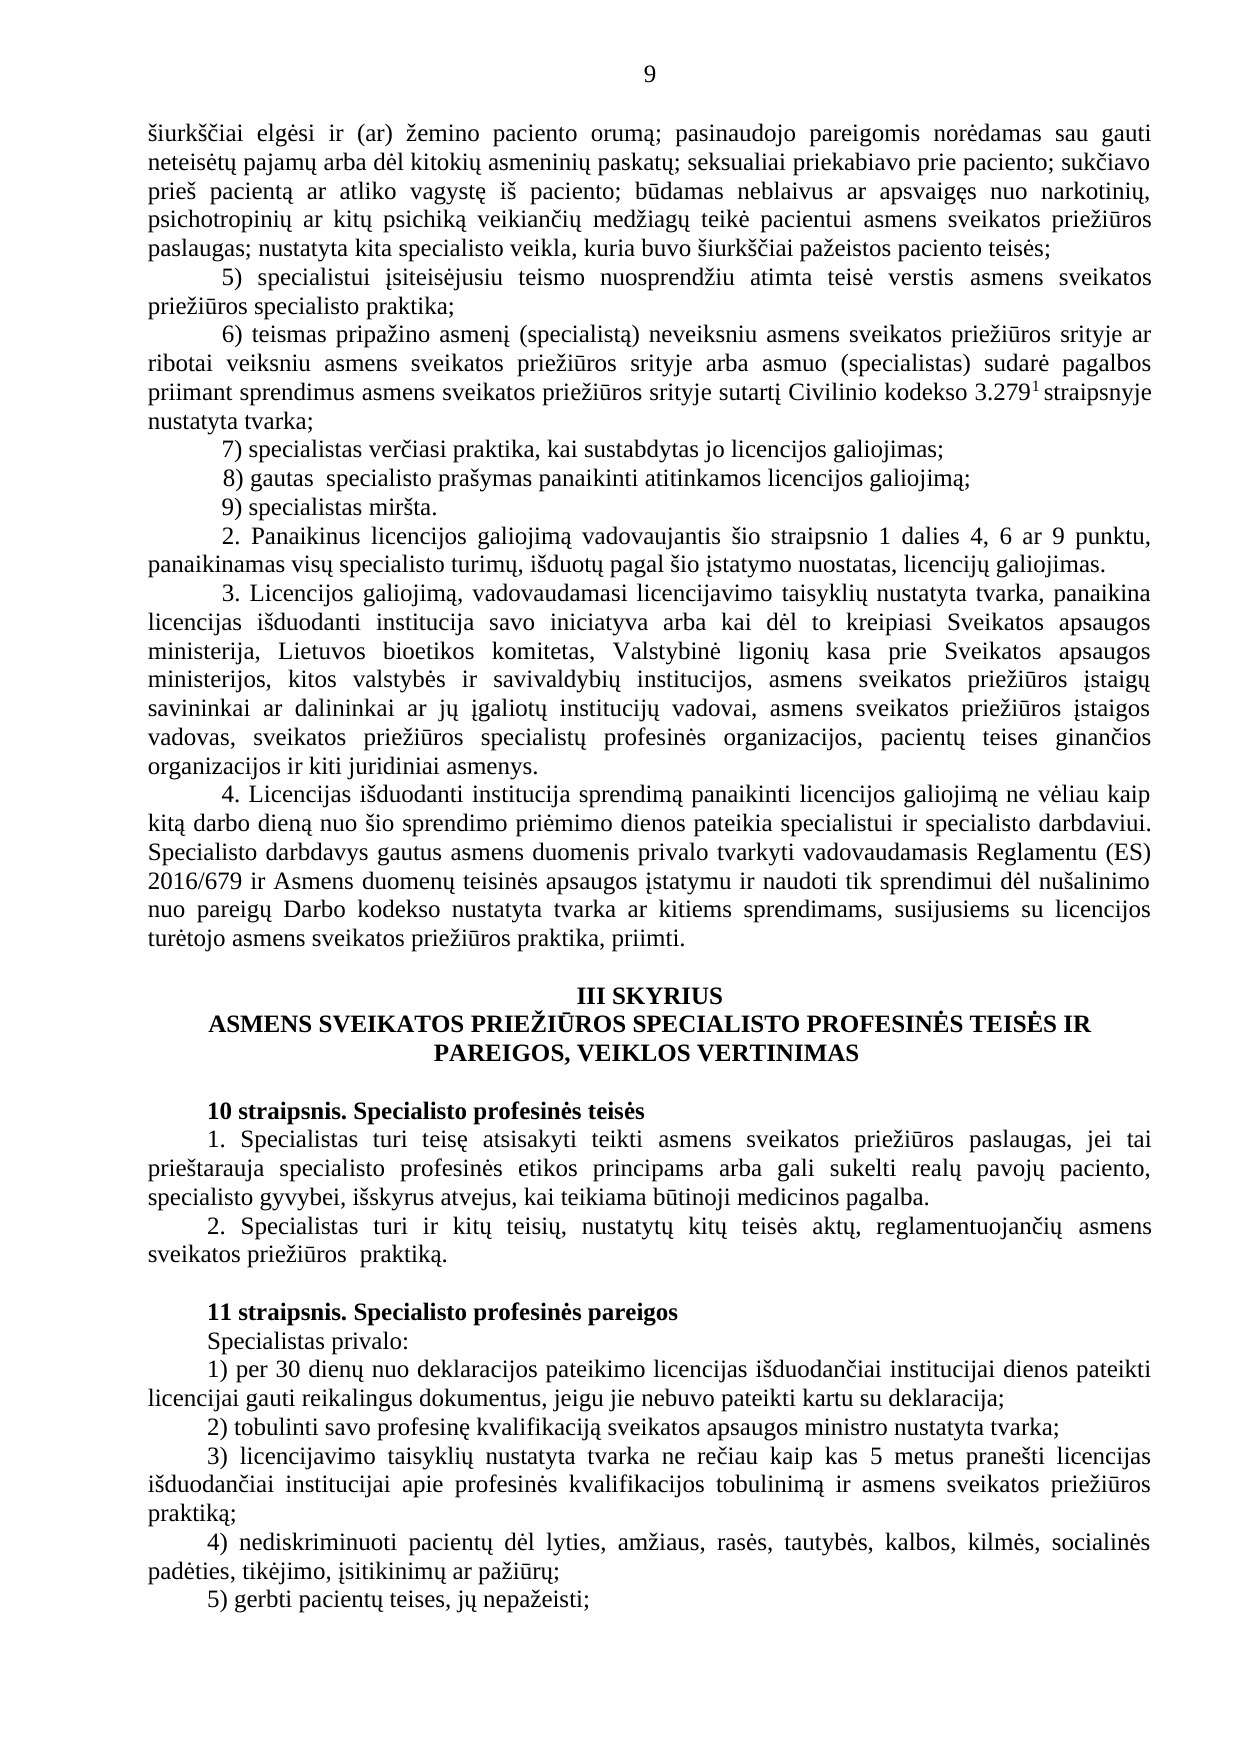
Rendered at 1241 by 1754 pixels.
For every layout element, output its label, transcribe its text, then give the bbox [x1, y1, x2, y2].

text 7) specialistas verčiasi praktika, kai sustabdytas jo licencijos galiojimas; [148, 434, 1152, 463]
text 2. Specialistas turi ir kitų teisių, nustatytų kitų teisės aktų, reglamentuojančių asmens sveikatos priežiūros praktiką. [148, 1211, 1152, 1268]
text 11 straipsnis. Specialisto profesinės pareigos [148, 1297, 1152, 1326]
text 5) gerbti pacientų teises, jų nepažeisti; [148, 1584, 1152, 1613]
text 3. Licencijos galiojimą, vadovaudamasi licencijavimo taisyklių nustatyta tvarka, panaikina licencijas išduodanti institucija savo iniciatyva arba kai dėl to kreipiasi Sveikatos apsaugos ministerija, Lietuvos bioetikos komitetas, Valstybinė ligonių kasa prie Sveikatos apsaugos ministerijos, kitos valstybės ir savivaldybių institucijos, asmens sveikatos priežiūros įstaigų savininkai ar dalininkai ar jų įgaliotų institucijų vadovai, asmens sveikatos priežiūros įstaigos vadovas, sveikatos priežiūros specialistų profesinės organizacijos, pacientų teises ginančios organizacijos ir kiti juridiniai asmenys. [148, 578, 1152, 779]
text III SKYRIUS [148, 981, 1152, 1009]
text 1. Specialistas turi teisę atsisakyti teikti asmens sveikatos priežiūros paslaugas, jei tai prieštarauja specialisto profesinės etikos principams arba gali sukelti realų pavojų paciento, specialisto gyvybei, išskyrus atvejus, kai teikiama būtinoji medicinos pagalba. [148, 1124, 1152, 1211]
text Specialistas privalo: [148, 1326, 1152, 1354]
text 3) licencijavimo taisyklių nustatyta tvarka ne rečiau kaip kas 5 metus pranešti licencijas išduodančiai institucijai apie profesinės kvalifikacijos tobulinimą ir asmens sveikatos priežiūros praktiką; [148, 1441, 1152, 1527]
text 4) nediskriminuoti pacientų dėl lyties, amžiaus, rasės, tautybės, kalbos, kilmės, socialinės padėties, tikėjimo, įsitikinimų ar pažiūrų; [148, 1527, 1152, 1584]
text 8) gautas specialisto prašymas panaikinti atitinkamos licencijos galiojimą; [148, 463, 1152, 492]
text 2) tobulinti savo profesinę kvalifikaciją sveikatos apsaugos ministro nustatyta tvarka; [148, 1412, 1152, 1441]
text 2. Panaikinus licencijos galiojimą vadovaujantis šio straipsnio 1 dalies 4, 6 ar 9 punktu, panaikinamas visų specialisto turimų, išduotų pagal šio įstatymo nuostatas, licencijų galiojimas. [148, 521, 1152, 578]
text 6) teismas pripažino asmenį (specialistą) neveiksniu asmens sveikatos priežiūros srityje ar ribotai veiksniu asmens sveikatos priežiūros srityje arba asmuo (specialistas) sudarė pagalbos priimant sprendimus asmens sveikatos priežiūros srityje sutartį Civilinio kodekso 3.2791 straipsnyje nustatyta tvarka; [148, 319, 1152, 434]
text 4. Licencijas išduodanti institucija sprendimą panaikinti licencijos galiojimą ne vėliau kaip kitą darbo dieną nuo šio sprendimo priėmimo dienos pateikia specialistui ir specialisto darbdaviui. Specialisto darbdavys gautus asmens duomenis privalo tvarkyti vadovaudamasis Reglamentu (ES) 2016/679 ir Asmens duomenų teisinės apsaugos įstatymu ir naudoti tik sprendimui dėl nušalinimo nuo pareigų Darbo kodekso nustatyta tvarka ar kitiems sprendimams, susijusiems su licencijos turėtojo asmens sveikatos priežiūros praktika, priimti. [148, 779, 1152, 952]
text ASMENS SVEIKATOS PRIEŽIŪROS SPECIALISTO PROFESINĖS TEISĖS IR PAREIGOS, VEIKLOS VERTINIMAS [148, 1009, 1152, 1067]
text šiurkščiai elgėsi ir (ar) žemino paciento orumą; pasinaudojo pareigomis norėdamas sau gauti neteisėtų pajamų arba dėl kitokių asmeninių paskatų; seksualiai priekabiavo prie paciento; sukčiavo prieš pacientą ar atliko vagystę iš paciento; būdamas neblaivus ar apsvaigęs nuo narkotinių, psichotropinių ar kitų psichiką veikiančių medžiagų teikė pacientui asmens sveikatos priežiūros paslaugas; nustatyta kita specialisto veikla, kuria buvo šiurkščiai pažeistos paciento teisės; [148, 118, 1152, 262]
text 1) per 30 dienų nuo deklaracijos pateikimo licencijas išduodančiai institucijai dienos pateikti licencijai gauti reikalingus dokumentus, jeigu jie nebuvo pateikti kartu su deklaracija; [148, 1354, 1152, 1412]
text 10 straipsnis. Specialisto profesinės teisės [148, 1096, 1152, 1124]
text 9) specialistas miršta. [148, 492, 1152, 521]
text 5) specialistui įsiteisėjusiu teismo nuosprendžiu atimta teisė verstis asmens sveikatos priežiūros specialisto praktika; [148, 262, 1152, 319]
